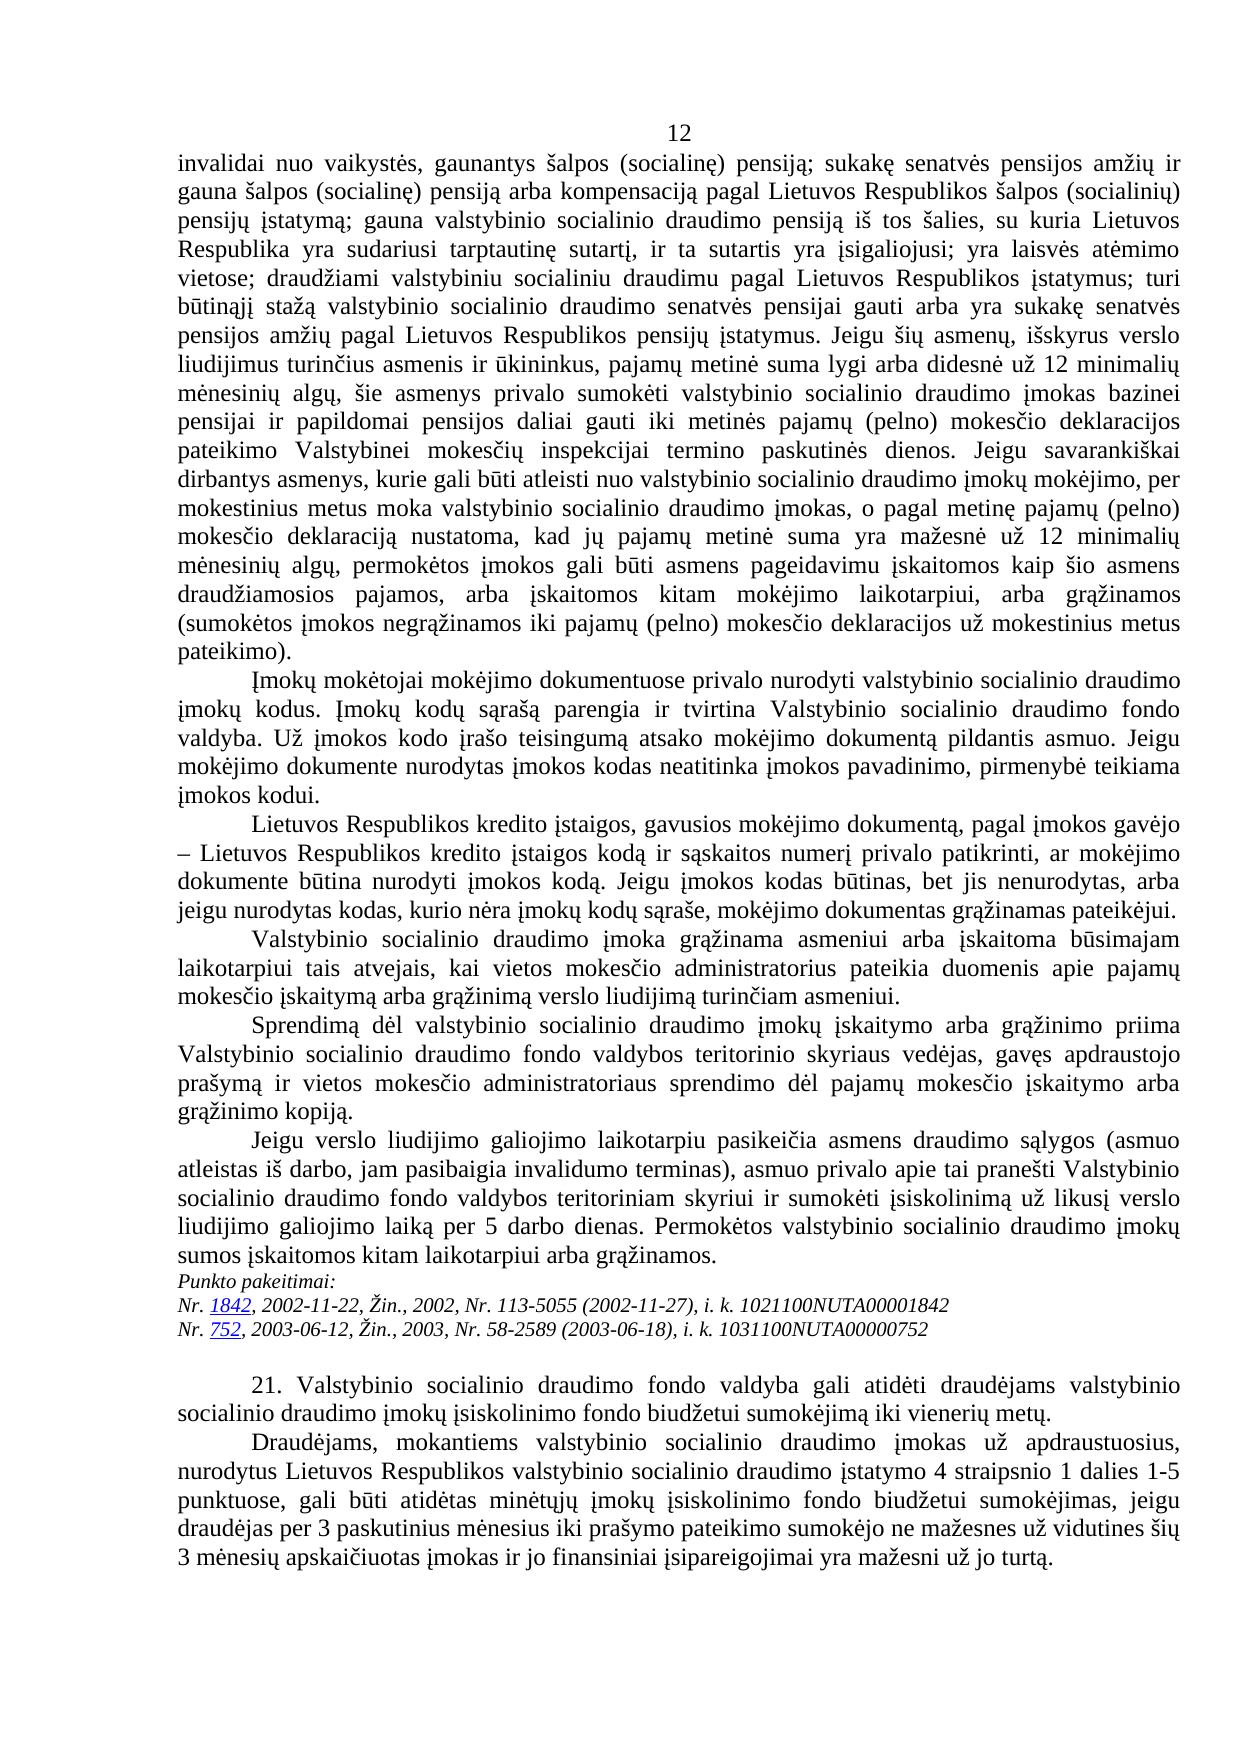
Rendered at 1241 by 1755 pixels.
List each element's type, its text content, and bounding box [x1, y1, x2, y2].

text Punkto pakeitimai: [177, 1269, 1181, 1293]
text Sprendimą dėl valstybinio socialinio draudimo įmokų įskaitymo arba grąžinimo priima Valstybinio socialinio draudimo fondo valdybos teritorinio skyriaus vedėjas, gavęs apdraustojo prašymą ir vietos mokesčio administratoriaus sprendimo dėl pajamų mokesčio įskaitymo arba grąžinimo kopiją. [177, 1010, 1181, 1125]
text 21. Valstybinio socialinio draudimo fondo valdyba gali atidėti draudėjams valstybinio socialinio draudimo įmokų įsiskolinimo fondo biudžetui sumokėjimą iki vienerių metų. [177, 1370, 1181, 1427]
text Draudėjams, mokantiems valstybinio socialinio draudimo įmokas už apdraustuosius, nurodytus Lietuvos Respublikos valstybinio socialinio draudimo įstatymo 4 straipsnio 1 dalies 1-5 punktuose, gali būti atidėtas minėtųjų įmokų įsiskolinimo fondo biudžetui sumokėjimas, jeigu draudėjas per 3 paskutinius mėnesius iki prašymo pateikimo sumokėjo ne mažesnes už vidutines šių 3 mėnesių apskaičiuotas įmokas ir jo finansiniai įsipareigojimai yra mažesni už jo turtą. [177, 1427, 1181, 1571]
text Lietuvos Respublikos kredito įstaigos, gavusios mokėjimo dokumentą, pagal įmokos gavėjo – Lietuvos Respublikos kredito įstaigos kodą ir sąskaitos numerį privalo patikrinti, ar mokėjimo dokumente būtina nurodyti įmokos kodą. Jeigu įmokos kodas būtinas, bet jis nenurodytas, arba jeigu nurodytas kodas, kurio nėra įmokų kodų sąraše, mokėjimo dokumentas grąžinamas pateikėjui. [177, 809, 1181, 924]
text Nr. 1842, 2002-11-22, Žin., 2002, Nr. 113-5055 (2002-11-27), i. k. 1021100NUTA00001842 [177, 1293, 1181, 1317]
text invalidai nuo vaikystės, gaunantys šalpos (socialinę) pensiją; sukakę senatvės pensijos amžių ir gauna šalpos (socialinę) pensiją arba kompensaciją pagal Lietuvos Respublikos šalpos (socialinių) pensijų įstatymą; gauna valstybinio socialinio draudimo pensiją iš tos šalies, su kuria Lietuvos Respublika yra sudariusi tarptautinę sutartį, ir ta sutartis yra įsigaliojusi; yra laisvės atėmimo vietose; draudžiami valstybiniu socialiniu draudimu pagal Lietuvos Respublikos įstatymus; turi būtinąjį stažą valstybinio socialinio draudimo senatvės pensijai gauti arba yra sukakę senatvės pensijos amžių pagal Lietuvos Respublikos pensijų įstatymus. Jeigu šių asmenų, išskyrus verslo liudijimus turinčius asmenis ir ūkininkus, pajamų metinė suma lygi arba didesnė už 12 minimalių mėnesinių algų, šie asmenys privalo sumokėti valstybinio socialinio draudimo įmokas bazinei pensijai ir papildomai pensijos daliai gauti iki metinės pajamų (pelno) mokesčio deklaracijos pateikimo Valstybinei mokesčių inspekcijai termino paskutinės dienos. Jeigu savarankiškai dirbantys asmenys, kurie gali būti atleisti nuo valstybinio socialinio draudimo įmokų mokėjimo, per mokestinius metus moka valstybinio socialinio draudimo įmokas, o pagal metinę pajamų (pelno) mokesčio deklaraciją nustatoma, kad jų pajamų metinė suma yra mažesnė už 12 minimalių mėnesinių algų, permokėtos įmokos gali būti asmens pageidavimu įskaitomos kaip šio asmens draudžiamosios pajamos, arba įskaitomos kitam mokėjimo laikotarpiui, arba grąžinamos (sumokėtos įmokos negrąžinamos iki pajamų (pelno) mokesčio deklaracijos už mokestinius metus pateikimo). [177, 148, 1181, 665]
text Nr. 752, 2003-06-12, Žin., 2003, Nr. 58-2589 (2003-06-18), i. k. 1031100NUTA00000752 [177, 1317, 1181, 1341]
text Įmokų mokėtojai mokėjimo dokumentuose privalo nurodyti valstybinio socialinio draudimo įmokų kodus. Įmokų kodų sąrašą parengia ir tvirtina Valstybinio socialinio draudimo fondo valdyba. Už įmokos kodo įrašo teisingumą atsako mokėjimo dokumentą pildantis asmuo. Jeigu mokėjimo dokumente nurodytas įmokos kodas neatitinka įmokos pavadinimo, pirmenybė teikiama įmokos kodui. [177, 665, 1181, 809]
text Jeigu verslo liudijimo galiojimo laikotarpiu pasikeičia asmens draudimo sąlygos (asmuo atleistas iš darbo, jam pasibaigia invalidumo terminas), asmuo privalo apie tai pranešti Valstybinio socialinio draudimo fondo valdybos teritoriniam skyriui ir sumokėti įsiskolinimą už likusį verslo liudijimo galiojimo laiką per 5 darbo dienas. Permokėtos valstybinio socialinio draudimo įmokų sumos įskaitomos kitam laikotarpiui arba grąžinamos. [177, 1125, 1181, 1269]
text Valstybinio socialinio draudimo įmoka grąžinama asmeniui arba įskaitoma būsimajam laikotarpiui tais atvejais, kai vietos mokesčio administratorius pateikia duomenis apie pajamų mokesčio įskaitymą arba grąžinimą verslo liudijimą turinčiam asmeniui. [177, 924, 1181, 1010]
